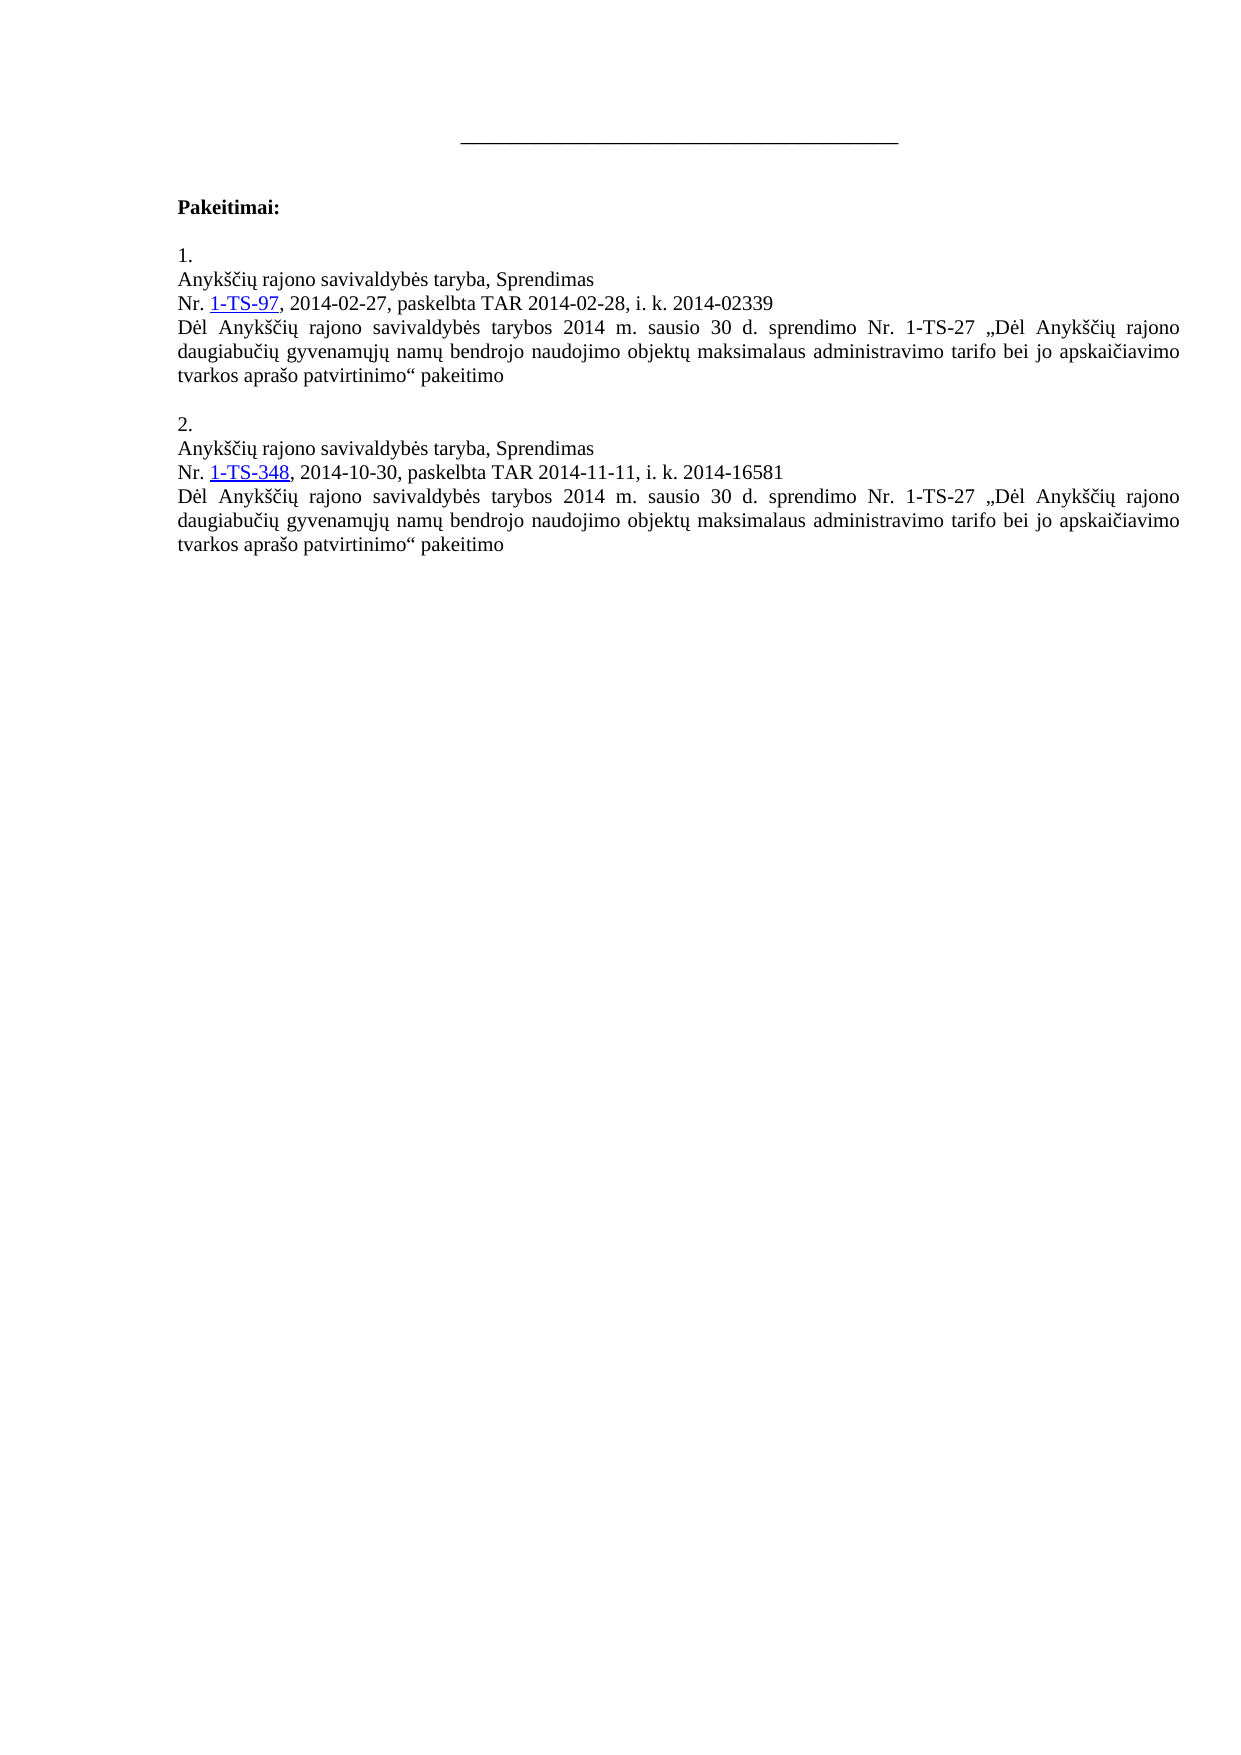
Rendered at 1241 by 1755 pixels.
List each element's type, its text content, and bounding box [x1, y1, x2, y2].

text Nr. 1-TS-348, 2014-10-30, paskelbta TAR 2014-11-11, i. k. 2014-16581 [177, 460, 1181, 484]
text Nr. 1-TS-97, 2014-02-27, paskelbta TAR 2014-02-28, i. k. 2014-02339 [177, 291, 1181, 315]
text Anykščių rajono savivaldybės taryba, Sprendimas [177, 267, 1181, 291]
text 1. [177, 243, 1181, 267]
text Anykščių rajono savivaldybės taryba, Sprendimas [177, 436, 1181, 460]
text ___________________________________ [177, 118, 1181, 147]
text Dėl Anykščių rajono savivaldybės tarybos 2014 m. sausio 30 d. sprendimo Nr. 1-TS-27 „Dėl Anykščių rajono daugiabučių gyvenamųjų namų bendrojo naudojimo objektų maksimalaus administravimo tarifo bei jo apskaičiavimo tvarkos aprašo patvirtinimo“ pakeitimo [177, 315, 1181, 387]
text Pakeitimai: [177, 195, 1181, 219]
text Dėl Anykščių rajono savivaldybės tarybos 2014 m. sausio 30 d. sprendimo Nr. 1-TS-27 „Dėl Anykščių rajono daugiabučių gyvenamųjų namų bendrojo naudojimo objektų maksimalaus administravimo tarifo bei jo apskaičiavimo tvarkos aprašo patvirtinimo“ pakeitimo [177, 484, 1181, 556]
text 2. [177, 412, 1181, 436]
